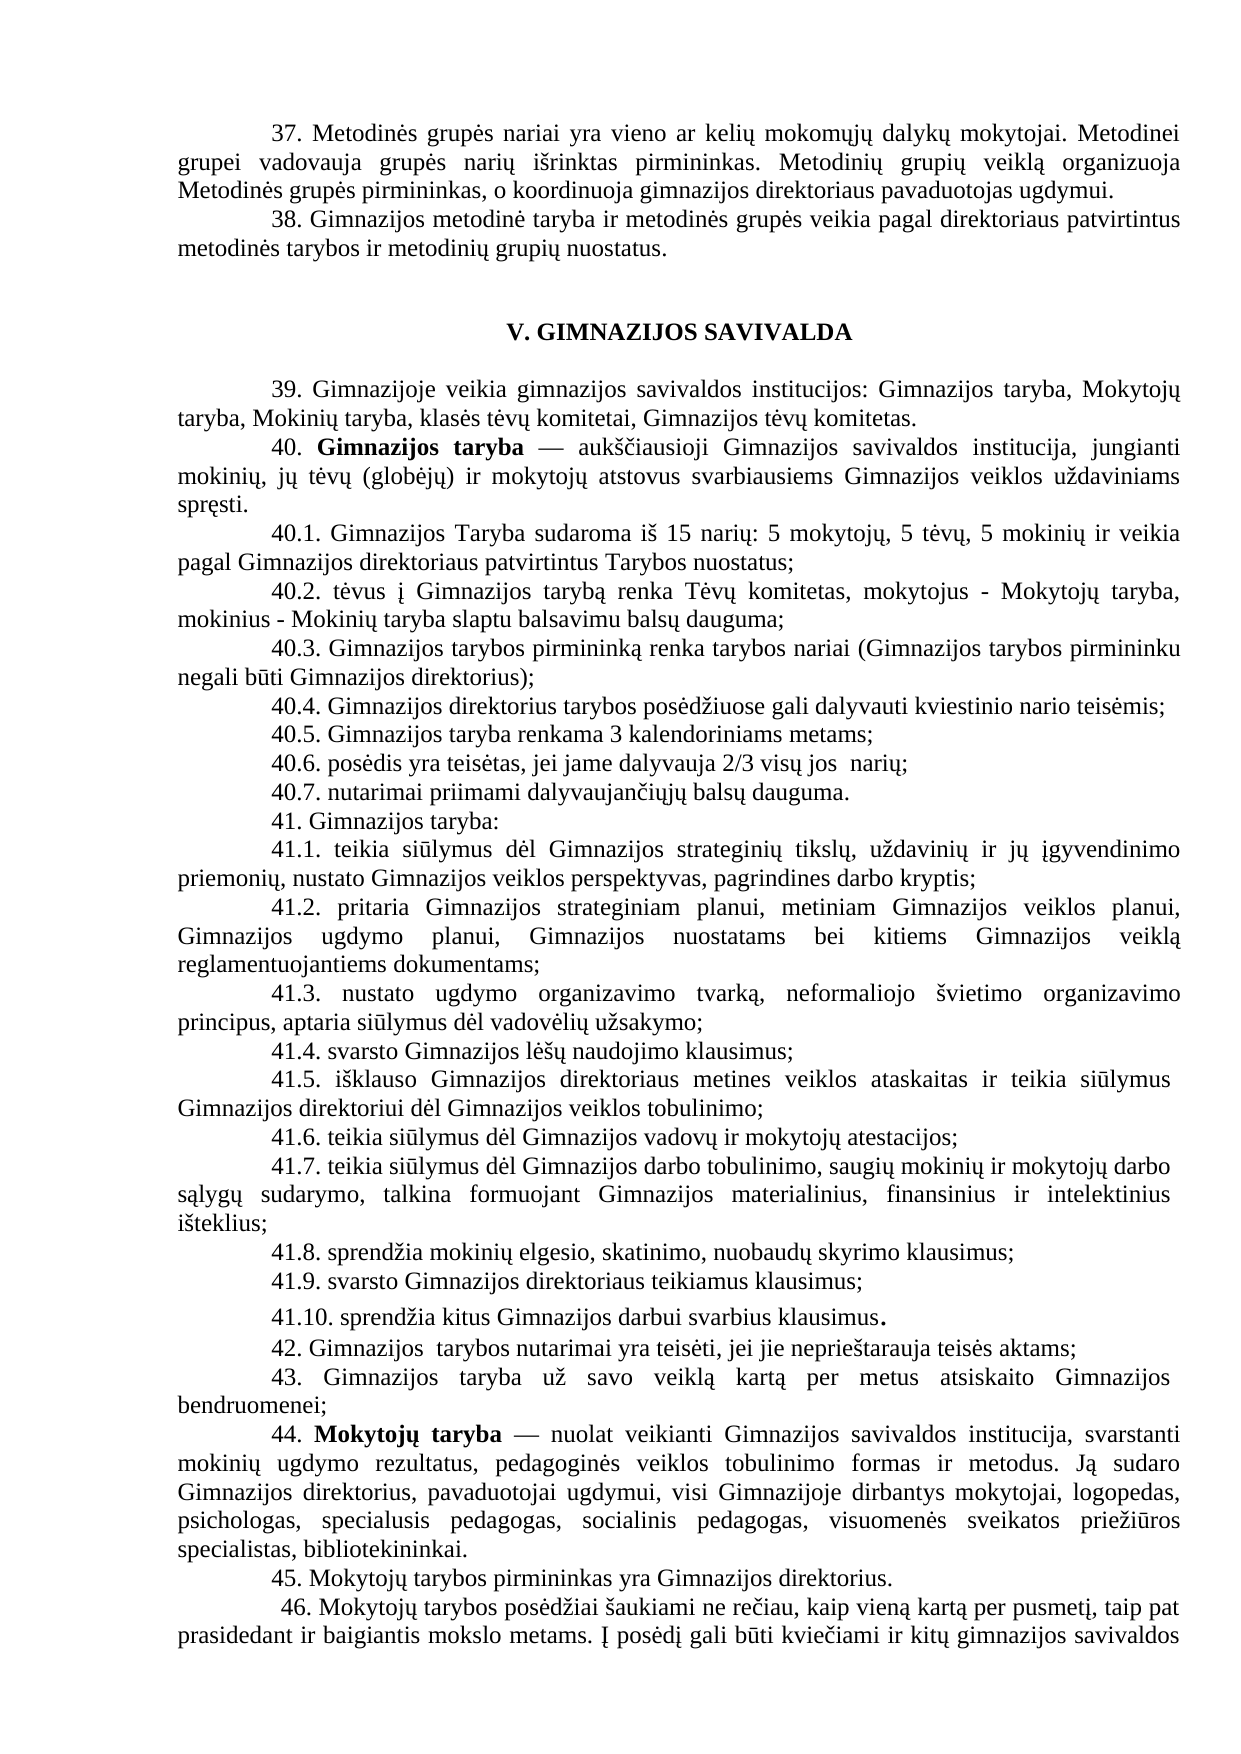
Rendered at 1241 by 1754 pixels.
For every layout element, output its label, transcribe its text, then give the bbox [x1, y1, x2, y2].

text 42. Gimnazijos tarybos nutarimai yra teisėti, jei jie neprieštarauja teisės aktams; [177, 1333, 1172, 1362]
text 41.3. nustato ugdymo organizavimo tvarką, neformaliojo švietimo organizavimo principus, aptaria siūlymus dėl vadovėlių užsakymo; [177, 978, 1181, 1036]
text 40.6. posėdis yra teisėtas, jei jame dalyvauja 2/3 visų jos narių; [177, 748, 1181, 777]
text 38. Gimnazijos metodinė taryba ir metodinės grupės veikia pagal direktoriaus patvirtintus metodinės tarybos ir metodinių grupių nuostatus. [177, 204, 1181, 262]
text 40.7. nutarimai priimami dalyvaujančiųjų balsų dauguma. [177, 777, 1181, 806]
text 41.7. teikia siūlymus dėl Gimnazijos darbo tobulinimo, saugių mokinių ir mokytojų darbo sąlygų sudarymo, talkina formuojant Gimnazijos materialinius, finansinius ir intelektinius išteklius; [177, 1151, 1172, 1237]
text 40.5. Gimnazijos taryba renkama 3 kalendoriniams metams; [177, 719, 1181, 748]
text 40.4. Gimnazijos direktorius tarybos posėdžiuose gali dalyvauti kviestinio nario teisėmis; [177, 691, 1181, 719]
text 40.2. tėvus į Gimnazijos tarybą renka Tėvų komitetas, mokytojus - Mokytojų taryba, mokinius - Mokinių taryba slaptu balsavimu balsų dauguma; [177, 576, 1181, 633]
text 41.5. išklauso Gimnazijos direktoriaus metines veiklos ataskaitas ir teikia siūlymus Gimnazijos direktoriui dėl Gimnazijos veiklos tobulinimo; [177, 1064, 1172, 1122]
text 45. Mokytojų tarybos pirmininkas yra Gimnazijos direktorius. [177, 1563, 1181, 1592]
text 40.3. Gimnazijos tarybos pirmininką renka tarybos nariai (Gimnazijos tarybos pirmininku negali būti Gimnazijos direktorius); [177, 633, 1181, 691]
text 41.8. sprendžia mokinių elgesio, skatinimo, nuobaudų skyrimo klausimus; [177, 1237, 1172, 1266]
text 46. Mokytojų tarybos posėdžiai šaukiami ne rečiau, kaip vieną kartą per pusmetį, taip pat prasidedant ir baigiantis mokslo metams. Į posėdį gali būti kviečiami ir kitų gimnazijos savivaldos [177, 1592, 1181, 1649]
text 41.2. pritaria Gimnazijos strateginiam planui, metiniam Gimnazijos veiklos planui, Gimnazijos ugdymo planui, Gimnazijos nuostatams bei kitiems Gimnazijos veiklą reglamentuojantiems dokumentams; [177, 892, 1181, 978]
text 40. Gimnazijos taryba — aukščiausioji Gimnazijos savivaldos institucija, jungianti mokinių, jų tėvų (globėjų) ir mokytojų atstovus svarbiausiems Gimnazijos veiklos uždaviniams spręsti. [177, 432, 1181, 518]
text 39. Gimnazijoje veikia gimnazijos savivaldos institucijos: Gimnazijos taryba, Mokytojų taryba, Mokinių taryba, klasės tėvų komitetai, Gimnazijos tėvų komitetas. [177, 374, 1181, 432]
text 41. Gimnazijos taryba: [177, 806, 1181, 834]
text 41.4. svarsto Gimnazijos lėšų naudojimo klausimus; [177, 1036, 1181, 1064]
text V. GIMNAZIJOS SAVIVALDA [177, 317, 1181, 346]
text 37. Metodinės grupės nariai yra vieno ar kelių mokomųjų dalykų mokytojai. Metodinei grupei vadovauja grupės narių išrinktas pirmininkas. Metodinių grupių veiklą organizuoja Metodinės grupės pirmininkas, o koordinuoja gimnazijos direktoriaus pavaduotojas ugdymui. [177, 118, 1181, 204]
text 41.6. teikia siūlymus dėl Gimnazijos vadovų ir mokytojų atestacijos; [177, 1122, 1172, 1151]
text 44. Mokytojų taryba — nuolat veikianti Gimnazijos savivaldos institucija, svarstanti mokinių ugdymo rezultatus, pedagoginės veiklos tobulinimo formas ir metodus. Ją sudaro Gimnazijos direktorius, pavaduotojai ugdymui, visi Gimnazijoje dirbantys mokytojai, logopedas, psichologas, specialusis pedagogas, socialinis pedagogas, visuomenės sveikatos priežiūros specialistas, bibliotekininkai. [177, 1419, 1181, 1563]
text 41.10. sprendžia kitus Gimnazijos darbui svarbius klausimus. [177, 1294, 1172, 1333]
text 43. Gimnazijos taryba už savo veiklą kartą per metus atsiskaito Gimnazijos bendruomenei; [177, 1362, 1172, 1419]
text 41.9. svarsto Gimnazijos direktoriaus teikiamus klausimus; [177, 1266, 1172, 1294]
text 40.1. Gimnazijos Taryba sudaroma iš 15 narių: 5 mokytojų, 5 tėvų, 5 mokinių ir veikia pagal Gimnazijos direktoriaus patvirtintus Tarybos nuostatus; [177, 518, 1181, 576]
text 41.1. teikia siūlymus dėl Gimnazijos strateginių tikslų, uždavinių ir jų įgyvendinimo priemonių, nustato Gimnazijos veiklos perspektyvas, pagrindines darbo kryptis; [177, 834, 1181, 892]
